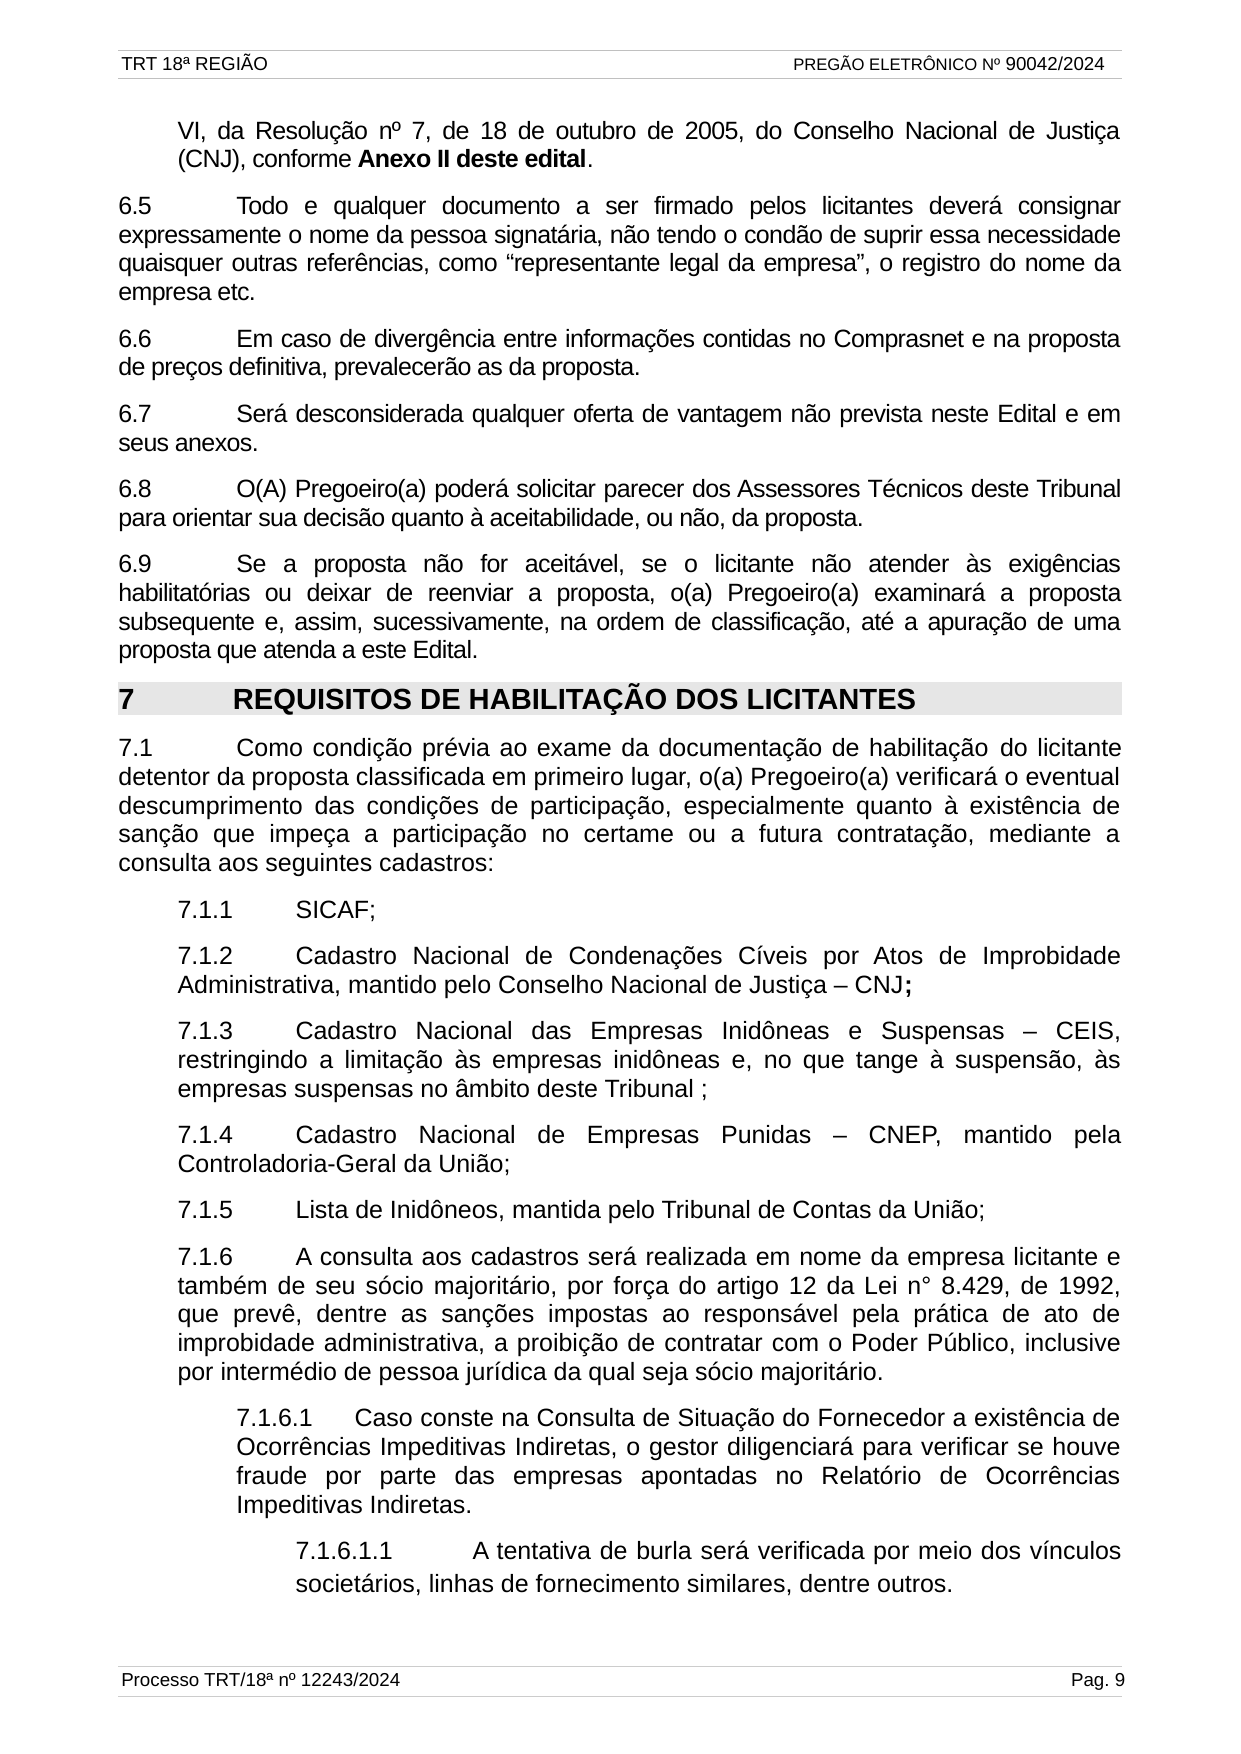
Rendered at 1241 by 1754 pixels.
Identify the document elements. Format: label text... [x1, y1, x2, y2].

text 7.1.5 Lista de Inidôneos, mantida pelo Tribunal de Contas da União; [177, 1195, 1122, 1224]
text 7 REQUISITOS DE HABILITAÇÃO DOS LICITANTES [118, 682, 1122, 715]
list 7.1.6.1.1 A tentativa de burla será verificada por meio dos vínculos societários, linhas de fornecimento similares, dentre outros. [295, 1536, 1122, 1598]
text VI, da Resolução nº 7, de 18 de outubro de 2005, do Conselho Nacional de Justiça (CNJ), conforme Anexo II deste edital. [177, 116, 1122, 173]
text 7.1.1 SICAF; [177, 894, 1122, 923]
text 7.1.2 Cadastro Nacional de Condenações Cíveis por Atos de Improbidade Administrativa, mantido pelo Conselho Nacional de Justiça – CNJ; [177, 941, 1122, 998]
text 6.5 Todo e qualquer documento a ser firmado pelos licitantes deverá consignar expressamente o nome da pessoa signatária, não tendo o condão de suprir essa necessidade quaisquer outras referências, como “representante legal da empresa”, o registro do nome da empresa etc. [118, 191, 1122, 306]
text 7.1.6 A consulta aos cadastros será realizada em nome da empresa licitante e também de seu sócio majoritário, por força do artigo 12 da Lei n° 8.429, de 1992, que prevê, dentre as sanções impostas ao responsável pela prática de ato de improbidade administrativa, a proibição de contratar com o Poder Público, inclusive por intermédio de pessoa jurídica da qual seja sócio majoritário. [177, 1242, 1122, 1386]
text 7.1.4 Cadastro Nacional de Empresas Punidas – CNEP, mantido pela Controladoria-Geral da União; [177, 1120, 1122, 1178]
text 6.9 Se a proposta não for aceitável, se o licitante não atender às exigências habilitatórias ou deixar de reenviar a proposta, o(a) Pregoeiro(a) examinará a proposta subsequente e, assim, sucessivamente, na ordem de classificação, até a apuração de uma proposta que atenda a este Edital. [118, 549, 1122, 664]
text 7.1.6.1 Caso conste na Consulta de Situação do Fornecedor a existência de Ocorrências Impeditivas Indiretas, o gestor diligenciará para verificar se houve fraude por parte das empresas apontadas no Relatório de Ocorrências Impeditivas Indiretas. [236, 1403, 1122, 1518]
text 7.1 Como condição prévia ao exame da documentação de habilitação do licitante detentor da proposta classificada em primeiro lugar, o(a) Pregoeiro(a) verificará o eventual descumprimento das condições de participação, especialmente quanto à existência de sanção que impeça a participação no certame ou a futura contratação, mediante a consulta aos seguintes cadastros: [118, 733, 1122, 877]
text 7.1.3 Cadastro Nacional das Empresas Inidôneas e Suspensas – CEIS, restringindo a limitação às empresas inidôneas e, no que tange à suspensão, às empresas suspensas no âmbito deste Tribunal ; [177, 1016, 1122, 1102]
text 6.8 O(A) Pregoeiro(a) poderá solicitar parecer dos Assessores Técnicos deste Tribunal para orientar sua decisão quanto à aceitabilidade, ou não, da proposta. [118, 474, 1122, 531]
text 6.7 Será desconsiderada qualquer oferta de vantagem não prevista neste Edital e em seus anexos. [118, 399, 1122, 456]
text 6.6 Em caso de divergência entre informações contidas no Comprasnet e na proposta de preços definitiva, prevalecerão as da proposta. [118, 323, 1122, 381]
